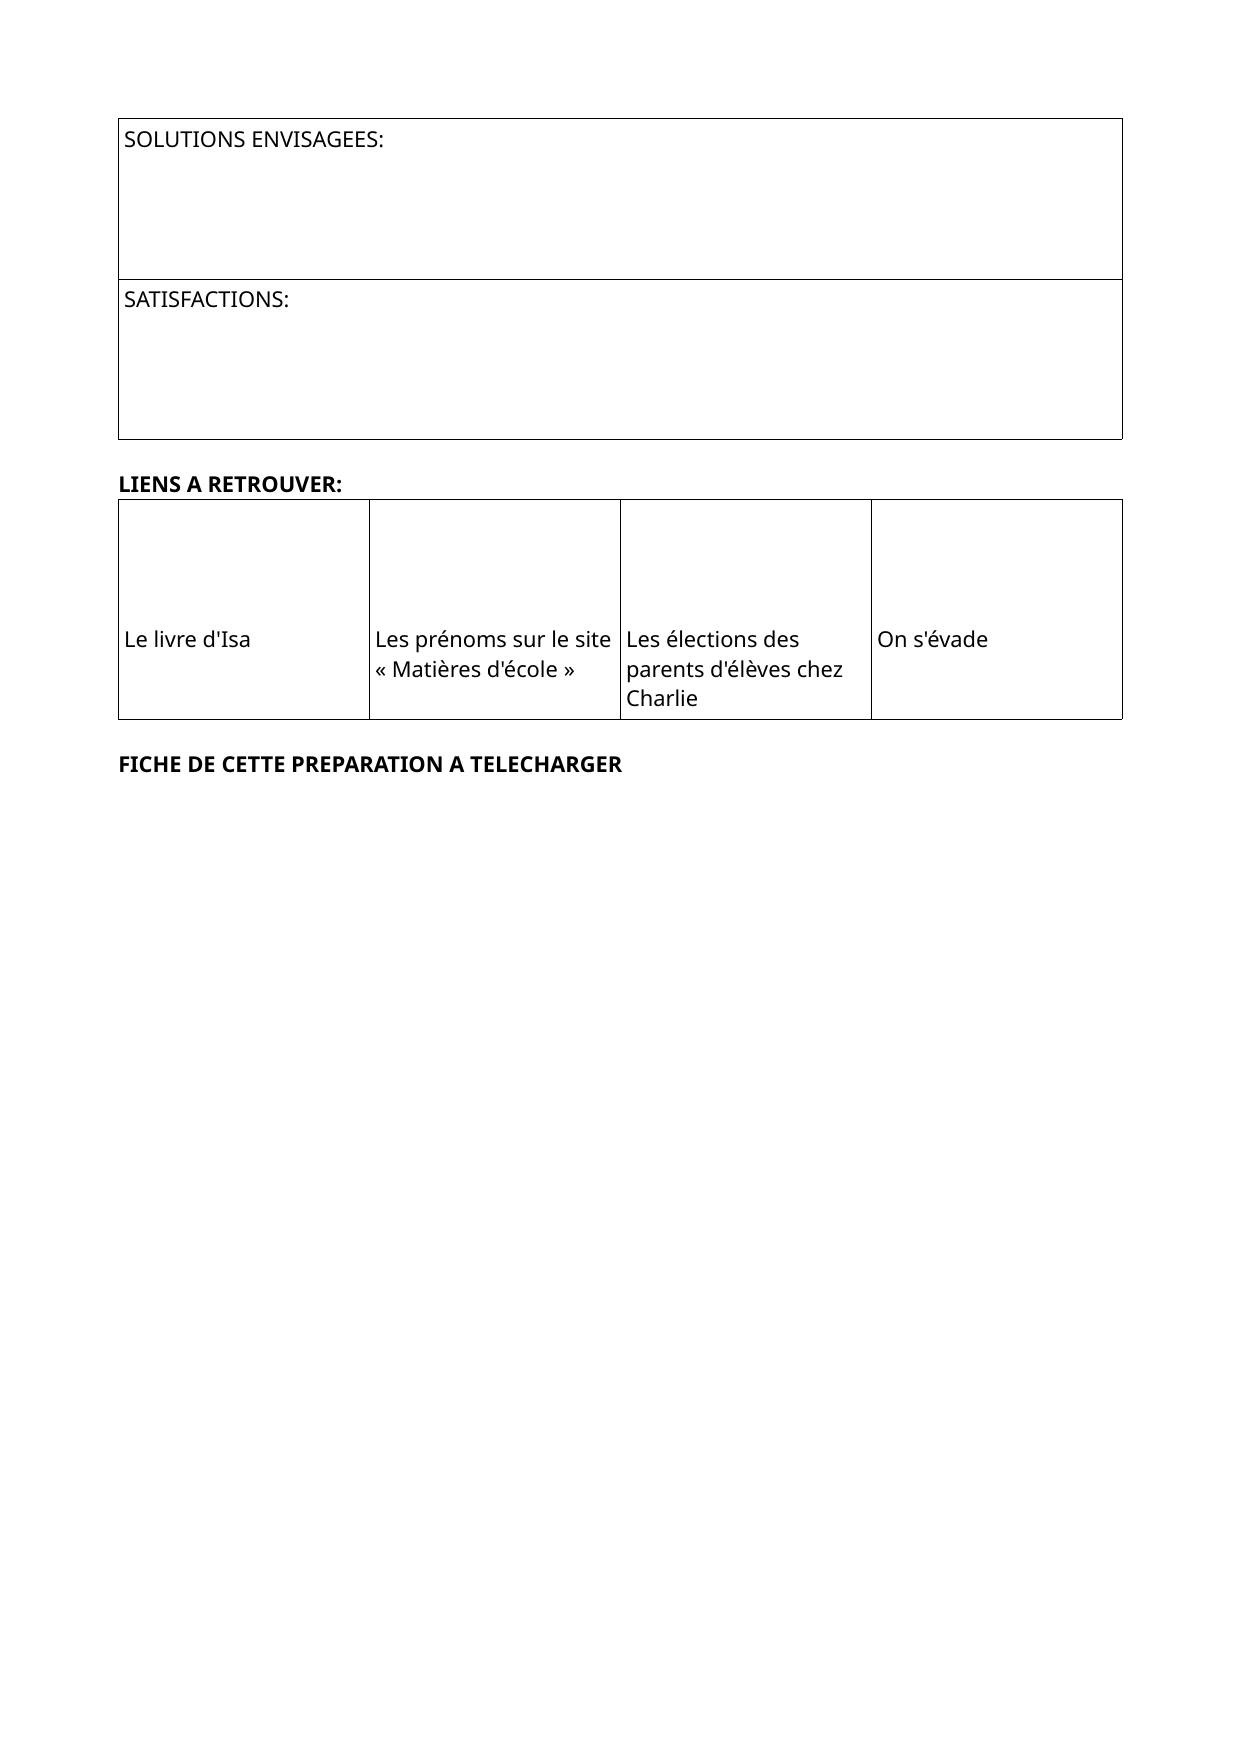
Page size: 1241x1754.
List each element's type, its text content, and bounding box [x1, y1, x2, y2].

table_header Le livre d'Isa [119, 500, 369, 719]
table_header Les élections des parents d'élèves chez Charlie [621, 500, 871, 719]
table_header On s'évade [872, 500, 1122, 719]
table_cell SOLUTIONS ENVISAGEES: [119, 119, 1122, 279]
table_header Les prénoms sur le site « Matières d'école » [370, 500, 620, 719]
text LIENS A RETROUVER: [118, 469, 1122, 499]
text FICHE DE CETTE PREPARATION A TELECHARGER [118, 749, 1122, 779]
table_cell SATISFACTIONS: [119, 280, 1122, 439]
